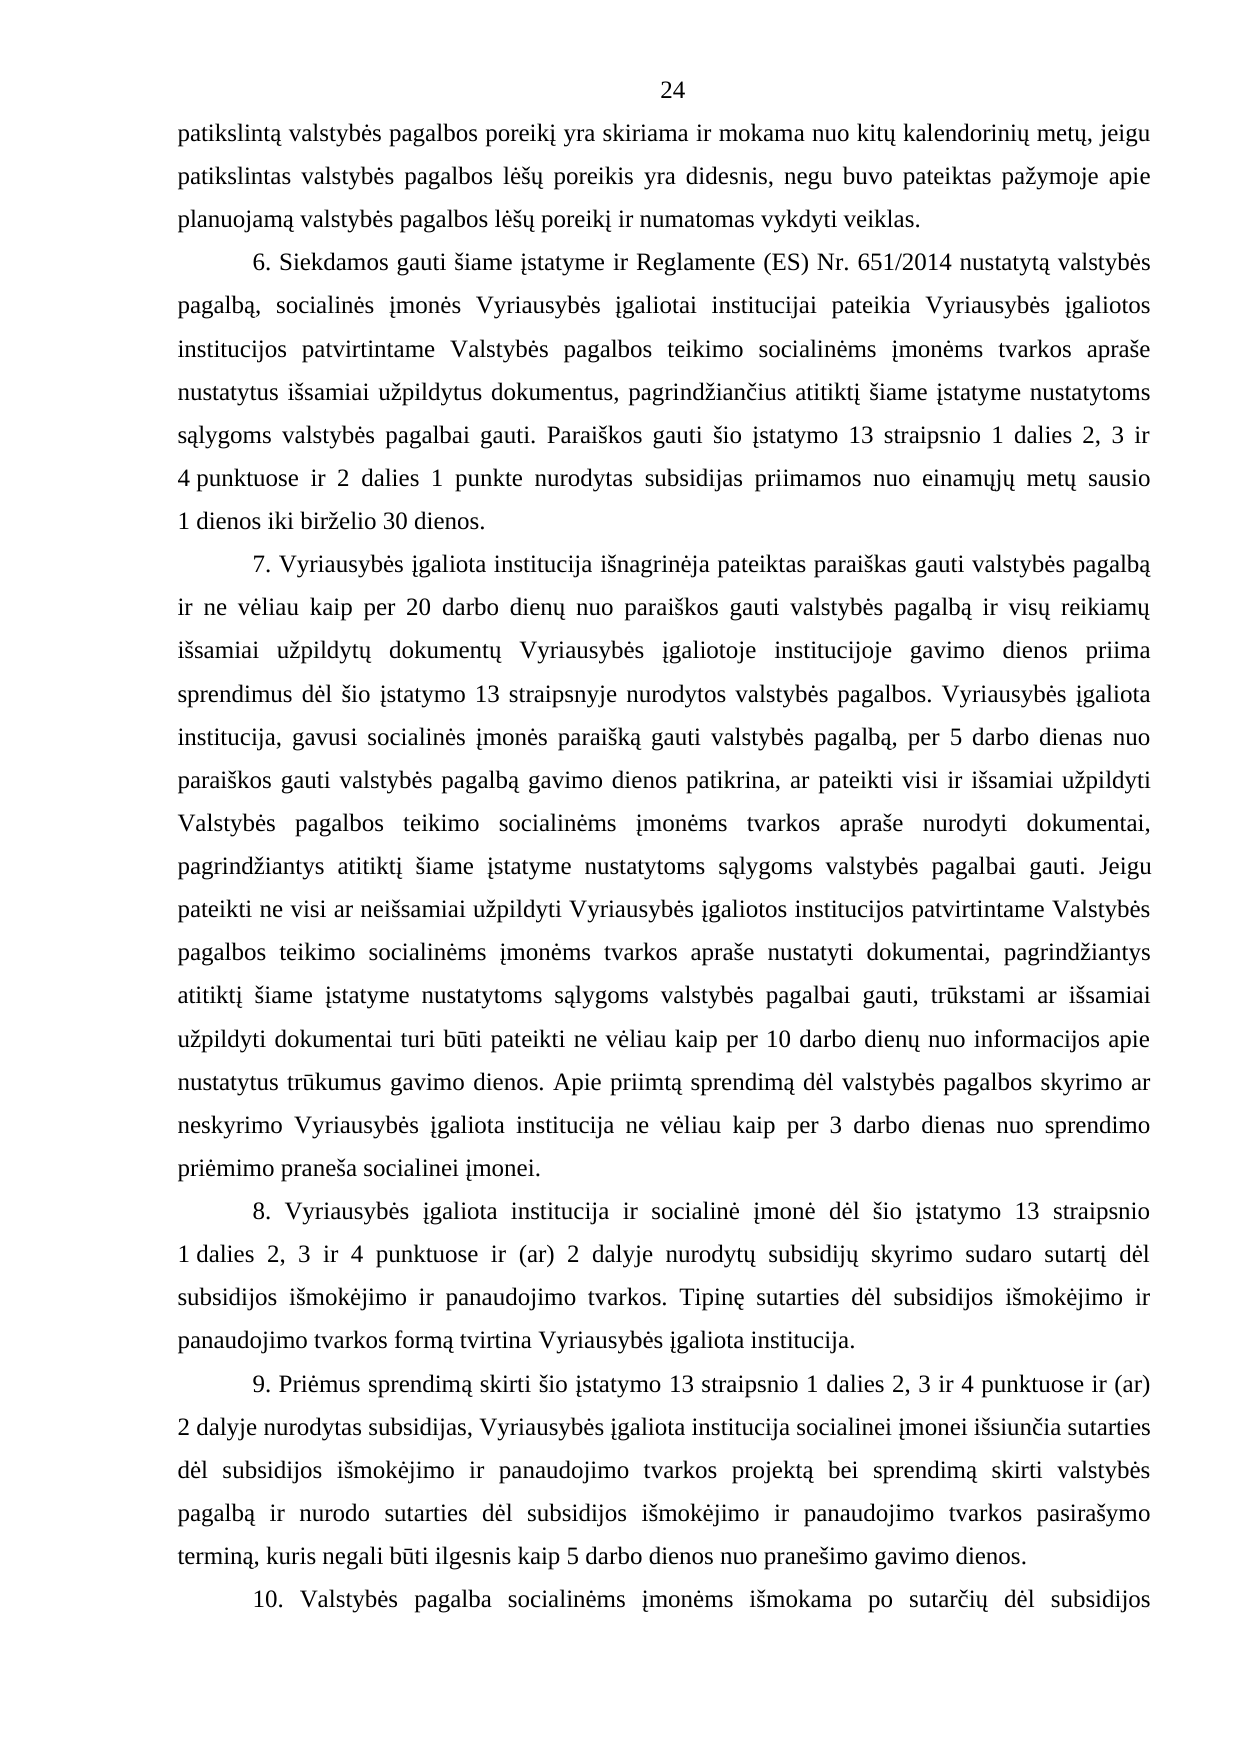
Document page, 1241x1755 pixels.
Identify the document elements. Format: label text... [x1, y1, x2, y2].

text 10. Valstybės pagalba socialinėms įmonėms išmokama po sutarčių dėl subsidijos [177, 1584, 1152, 1613]
text 8. Vyriausybės įgaliota institucija ir socialinė įmonė dėl šio įstatymo 13 straipsnio 1 dalies 2, 3 ir 4 punktuose ir (ar) 2 dalyje nurodytų subsidijų skyrimo sudaro sutartį dėl subsidijos išmokėjimo ir panaudojimo tvarkos. Tipinę sutarties dėl subsidijos išmokėjimo ir panaudojimo tvarkos formą tvirtina Vyriausybės įgaliota institucija. [177, 1196, 1152, 1354]
text 6. Siekdamos gauti šiame įstatyme ir Reglamente (ES) Nr. 651/2014 nustatytą valstybės pagalbą, socialinės įmonės Vyriausybės įgaliotai institucijai pateikia Vyriausybės įgaliotos institucijos patvirtintame Valstybės pagalbos teikimo socialinėms įmonėms tvarkos apraše nustatytus išsamiai užpildytus dokumentus, pagrindžiančius atitiktį šiame įstatyme nustatytoms sąlygoms valstybės pagalbai gauti. Paraiškos gauti šio įstatymo 13 straipsnio 1 dalies 2, 3 ir 4 punktuose ir 2 dalies 1 punkte nurodytas subsidijas priimamos nuo einamųjų metų sausio 1 dienos iki birželio 30 dienos. [177, 247, 1152, 535]
text patikslintą valstybės pagalbos poreikį yra skiriama ir mokama nuo kitų kalendorinių metų, jeigu patikslintas valstybės pagalbos lėšų poreikis yra didesnis, negu buvo pateiktas pažymoje apie planuojamą valstybės pagalbos lėšų poreikį ir numatomas vykdyti veiklas. [177, 118, 1152, 233]
text 7. Vyriausybės įgaliota institucija išnagrinėja pateiktas paraiškas gauti valstybės pagalbą ir ne vėliau kaip per 20 darbo dienų nuo paraiškos gauti valstybės pagalbą ir visų reikiamų išsamiai užpildytų dokumentų Vyriausybės įgaliotoje institucijoje gavimo dienos priima sprendimus dėl šio įstatymo 13 straipsnyje nurodytos valstybės pagalbos. Vyriausybės įgaliota institucija, gavusi socialinės įmonės paraišką gauti valstybės pagalbą, per 5 darbo dienas nuo paraiškos gauti valstybės pagalbą gavimo dienos patikrina, ar pateikti visi ir išsamiai užpildyti Valstybės pagalbos teikimo socialinėms įmonėms tvarkos apraše nurodyti dokumentai, pagrindžiantys atitiktį šiame įstatyme nustatytoms sąlygoms valstybės pagalbai gauti. Jeigu pateikti ne visi ar neišsamiai užpildyti Vyriausybės įgaliotos institucijos patvirtintame Valstybės pagalbos teikimo socialinėms įmonėms tvarkos apraše nustatyti dokumentai, pagrindžiantys atitiktį šiame įstatyme nustatytoms sąlygoms valstybės pagalbai gauti, trūkstami ar išsamiai užpildyti dokumentai turi būti pateikti ne vėliau kaip per 10 darbo dienų nuo informacijos apie nustatytus trūkumus gavimo dienos. Apie priimtą sprendimą dėl valstybės pagalbos skyrimo ar neskyrimo Vyriausybės įgaliota institucija ne vėliau kaip per 3 darbo dienas nuo sprendimo priėmimo praneša socialinei įmonei. [177, 549, 1152, 1182]
text 9. Priėmus sprendimą skirti šio įstatymo 13 straipsnio 1 dalies 2, 3 ir 4 punktuose ir (ar) 2 dalyje nurodytas subsidijas, Vyriausybės įgaliota institucija socialinei įmonei išsiunčia sutarties dėl subsidijos išmokėjimo ir panaudojimo tvarkos projektą bei sprendimą skirti valstybės pagalbą ir nurodo sutarties dėl subsidijos išmokėjimo ir panaudojimo tvarkos pasirašymo terminą, kuris negali būti ilgesnis kaip 5 darbo dienos nuo pranešimo gavimo dienos. [177, 1369, 1152, 1570]
